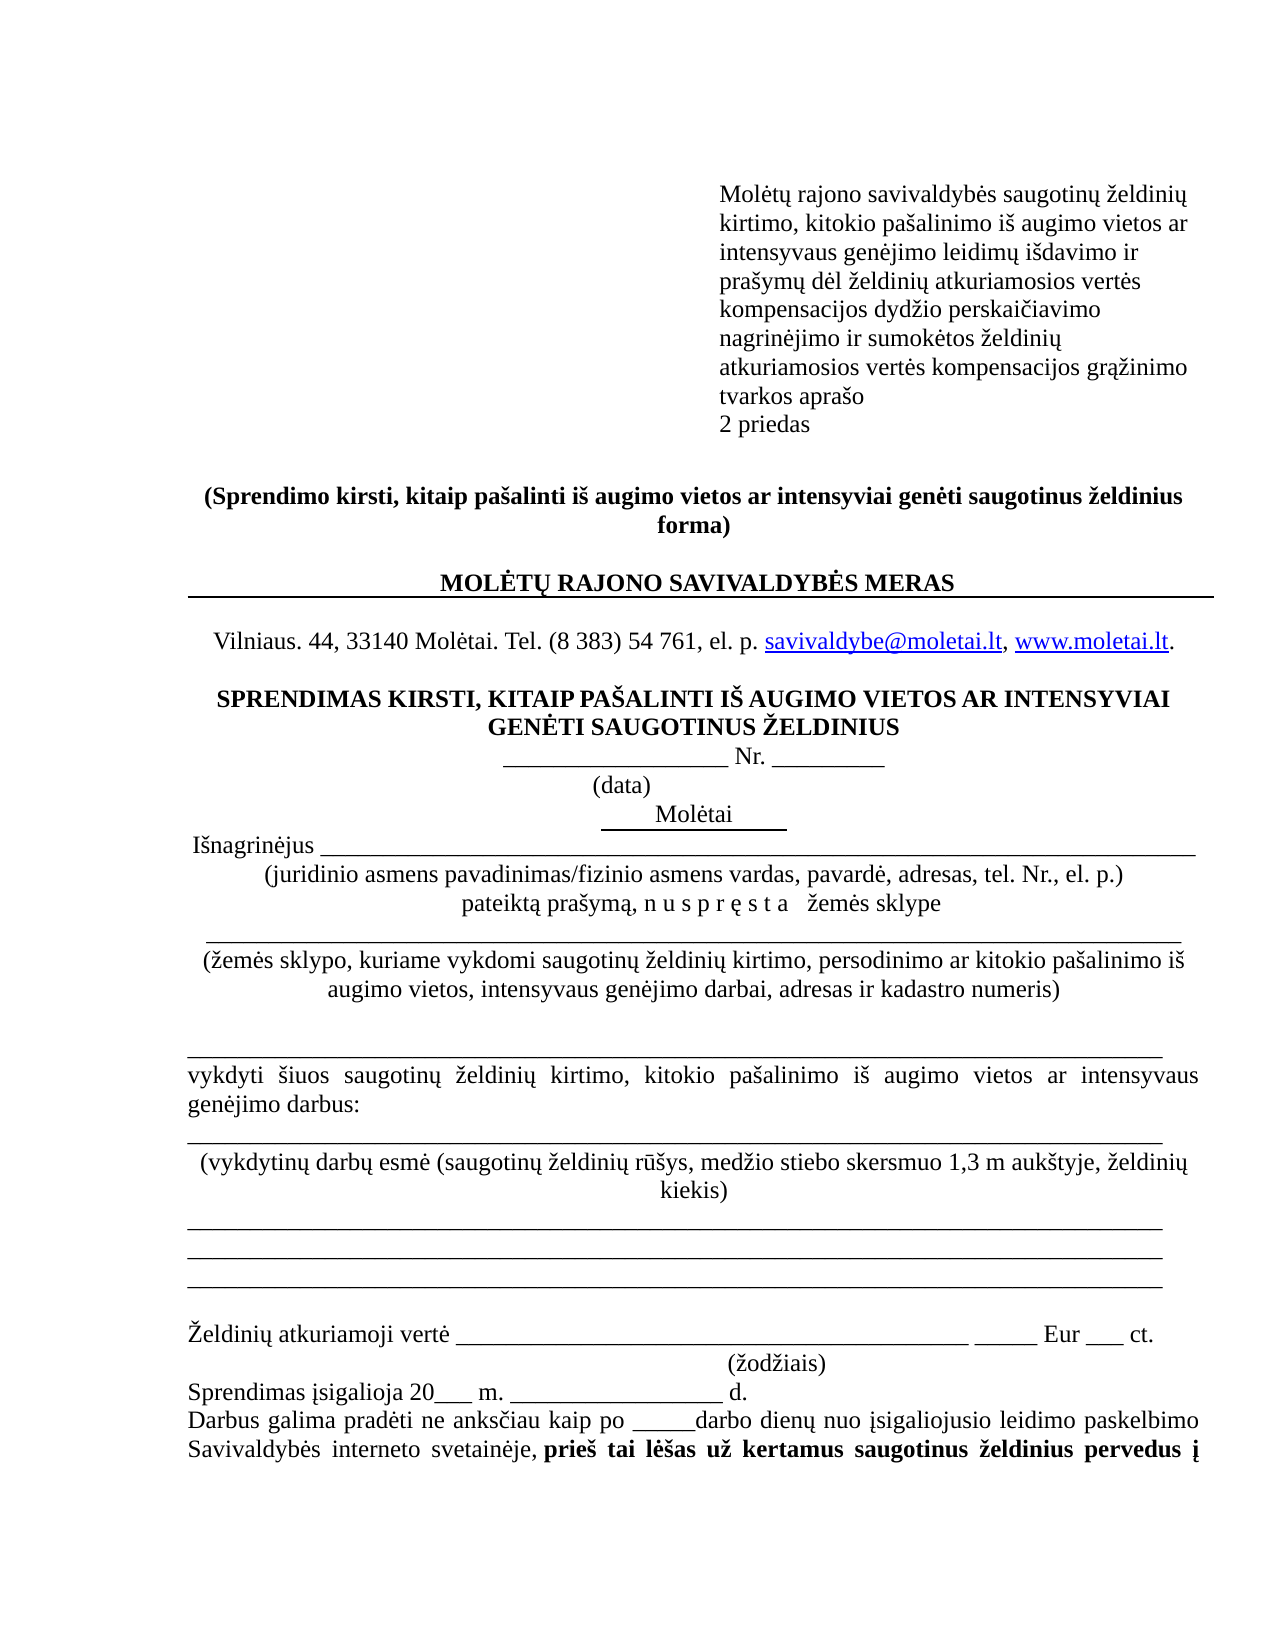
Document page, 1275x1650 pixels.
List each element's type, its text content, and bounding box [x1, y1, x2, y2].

text nagrinėjimo ir sumokėtos želdinių [719, 323, 1200, 352]
text Vilniaus. 44, 33140 Molėtai. Tel. (8 383) 54 761, el. p. savivaldybe@moletai.lt, www.moletai.lt. [187, 626, 1200, 655]
text (juridinio asmens pavadinimas/fizinio asmens vardas, pavardė, adresas, tel. Nr., el. p.) [187, 859, 1200, 888]
text Želdinių atkuriamoji vertė _________________________________________ _____ Eur ___ ct. [187, 1319, 1200, 1348]
text Molėtų rajono savivaldybės saugotinų želdinių [719, 179, 1200, 208]
text tvarkos aprašo [719, 381, 1200, 409]
text ______________________________________________________________________________ [187, 1118, 1200, 1147]
text SPRENDIMAS KIRSTI, KITAIP PAŠALINTI IŠ AUGIMO VIETOS AR INTENSYVIAI GENĖTI SAUGOTINUS ŽELDINIUS [187, 684, 1200, 741]
text ______________________________________________________________________________ [187, 1204, 1200, 1233]
text (žodžiais) [592, 1348, 1200, 1377]
text Sprendimas įsigalioja 20___ m. _________________ d. [187, 1377, 1200, 1406]
table_cell [188, 598, 1213, 626]
text 2 priedas [719, 409, 1200, 438]
table_header Molėtų rajono savivaldybėS MERAS [188, 568, 1213, 596]
text intensyvaus genėjimo leidimų išdavimo ir [719, 237, 1200, 266]
text (data) [457, 770, 1200, 799]
text kompensacijos dydžio perskaičiavimo [719, 294, 1200, 323]
text Darbus galima pradėti ne anksčiau kaip po _____darbo dienų nuo įsigaliojusio leidimo paskelbimo Savivaldybės interneto svetainėje, prieš tai lėšas už kertamus saugotinus želdinius pervedus į [187, 1406, 1200, 1463]
text atkuriamosios vertės kompensacijos grąžinimo [719, 352, 1200, 381]
text (Sprendimo kirsti, kitaip pašalinti iš augimo vietos ar intensyviai genėti saugotinus želdinius forma) [187, 481, 1200, 539]
text (vykdytinų darbų esmė (saugotinų želdinių rūšys, medžio stiebo skersmuo 1,3 m aukštyje, želdinių kiekis) [187, 1147, 1200, 1204]
text ______________________________________________________________________________ [187, 1032, 1200, 1061]
text pateiktą prašymą, nuspręsta žemės sklype ______________________________________________________________________________ (žemės sklypo, kuriame vykdomi saugotinų želdinių kirtimo, persodinimo ar kitokio pašalinimo iš augimo vietos, intensyvaus genėjimo darbai, adresas ir kadastro numeris) [187, 888, 1200, 1003]
text kirtimo, kitokio pašalinimo iš augimo vietos ar [719, 208, 1200, 237]
text prašymų dėl želdinių atkuriamosios vertės [719, 266, 1200, 294]
text __________________ Nr. _________ [187, 741, 1200, 770]
text vykdyti šiuos saugotinų želdinių kirtimo, kitokio pašalinimo iš augimo vietos ar intensyvaus genėjimo darbus: [187, 1061, 1200, 1118]
text ______________________________________________________________________________ [187, 1262, 1200, 1291]
text Molėtai [601, 799, 787, 829]
text Išnagrinėjus ______________________________________________________________________ [187, 831, 1200, 859]
text ______________________________________________________________________________ [187, 1233, 1200, 1262]
